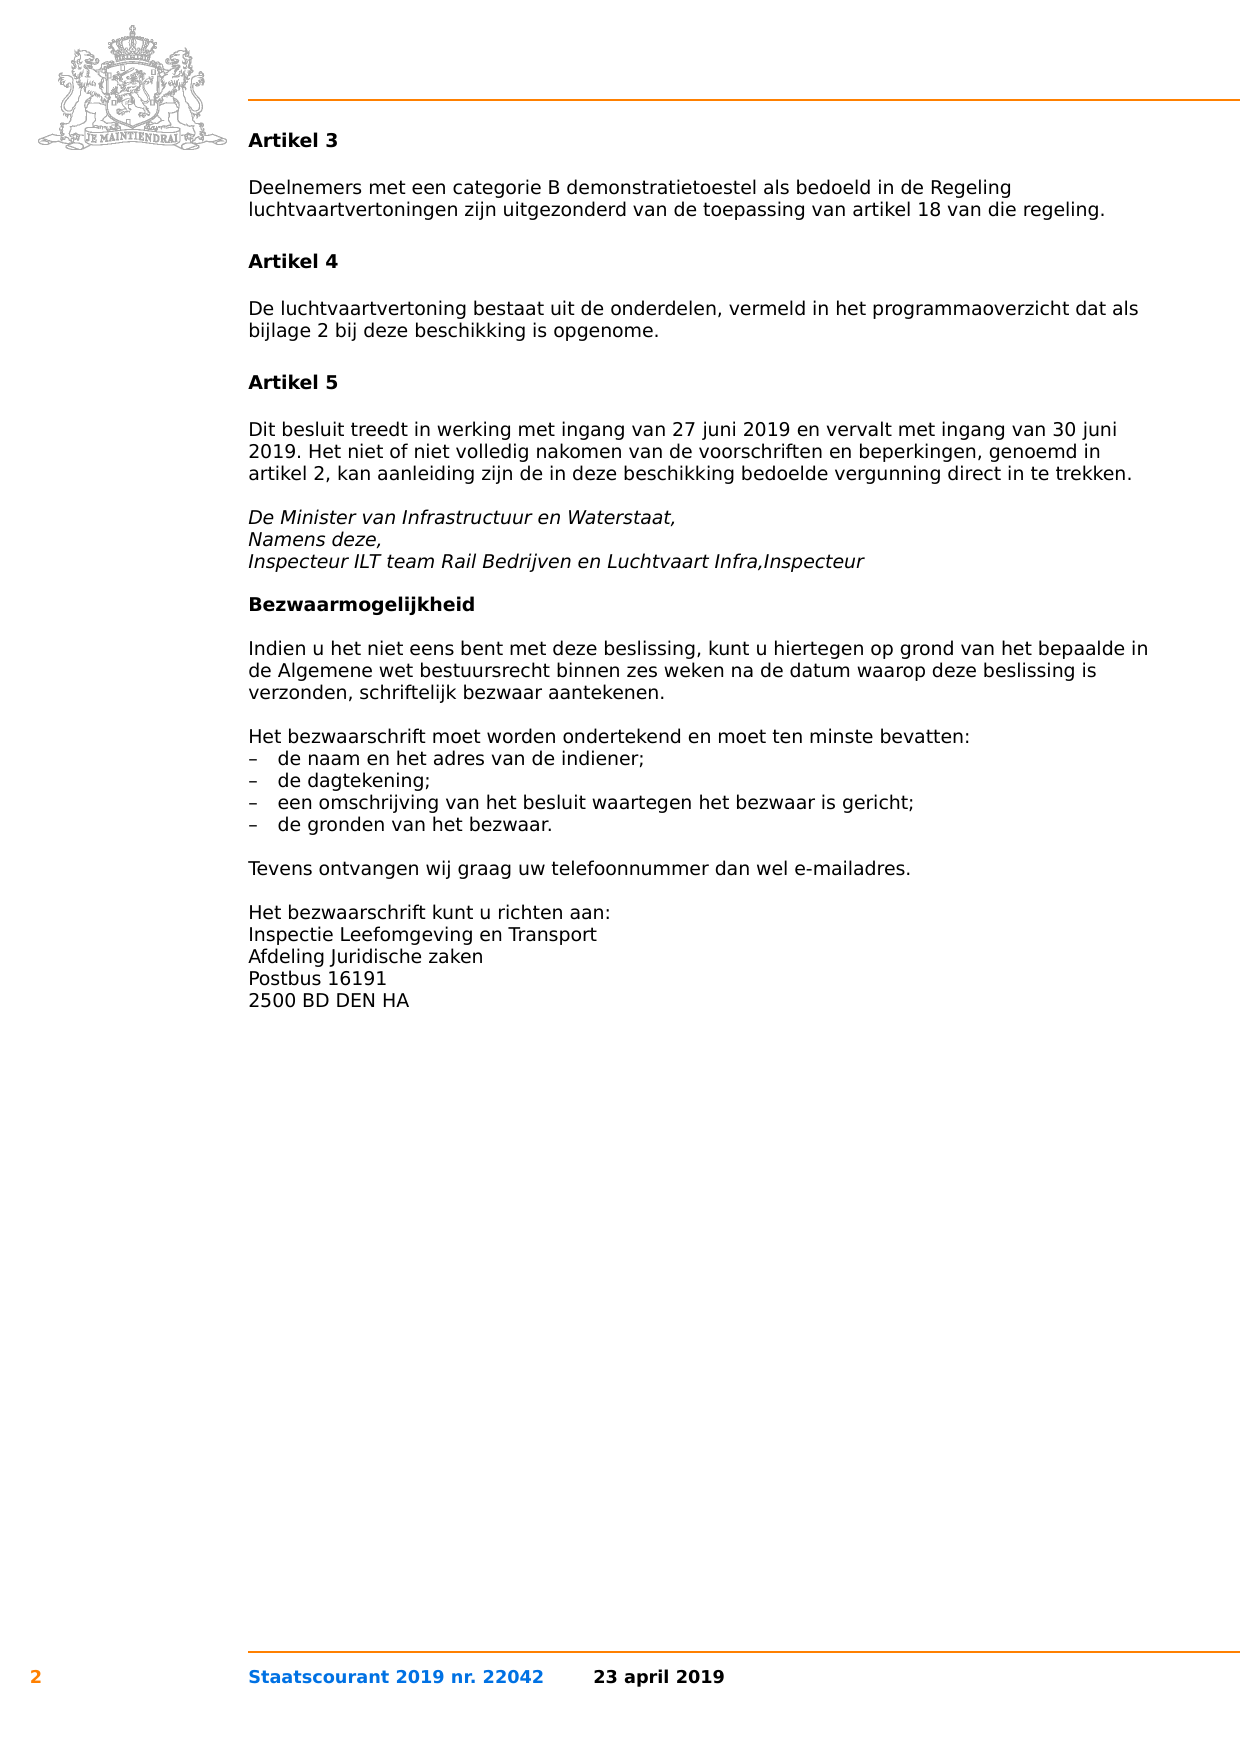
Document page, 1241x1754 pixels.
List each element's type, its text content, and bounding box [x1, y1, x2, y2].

subtitle Artikel 5 [248, 372, 1163, 394]
text – de gronden van het bezwaar. [248, 814, 1163, 836]
text Afdeling Juridische zaken [248, 946, 1163, 968]
text Postbus 16191 [248, 968, 1163, 989]
text – de naam en het adres van de indiener; [248, 748, 1163, 770]
text Inspectie Leefomgeving en Transport [248, 924, 1163, 946]
text De luchtvaartvertoning bestaat uit de onderdelen, vermeld in het programmaoverzicht dat als bijlage 2 bij deze beschikking is opgenome. [248, 298, 1163, 342]
picture [38, 25, 227, 150]
text Deelnemers met een categorie B demonstratietoestel als bedoeld in de Regeling luchtvaartvertoningen zijn uitgezonderd van de toepassing van artikel 18 van die regeling. [248, 177, 1163, 221]
text Tevens ontvangen wij graag uw telefoonnummer dan wel e-mailadres. [248, 858, 1163, 880]
text Indien u het niet eens bent met deze beslissing, kunt u hiertegen op grond van het bepaalde in de Algemene wet bestuursrecht binnen zes weken na de datum waarop deze beslissing is verzonden, schriftelijk bezwaar aantekenen. [248, 638, 1163, 704]
text Bezwaarmogelijkheid [248, 594, 1163, 616]
text – de dagtekening; [248, 770, 1163, 792]
text Dit besluit treedt in werking met ingang van 27 juni 2019 en vervalt met ingang van 30 juni 2019. Het niet of niet volledig nakomen van de voorschriften en beperkingen, genoemd in artikel 2, kan aanleiding zijn de in deze beschikking bedoelde vergunning direct in te trekken. [248, 419, 1163, 485]
subtitle Artikel 4 [248, 251, 1163, 273]
text – een omschrijving van het besluit waartegen het bezwaar is gericht; [248, 792, 1163, 814]
text Het bezwaarschrift moet worden ondertekend en moet ten minste bevatten: [248, 726, 1163, 748]
text Het bezwaarschrift kunt u richten aan: [248, 902, 1163, 924]
text De Minister van Infrastructuur en Waterstaat, Namens deze, Inspecteur ILT team Rail Bedrijven en Luchtvaart Infra,Inspecteur [248, 507, 1163, 572]
text 2500 BD DEN HA [248, 989, 1163, 1012]
subtitle Artikel 3 [248, 130, 1163, 152]
